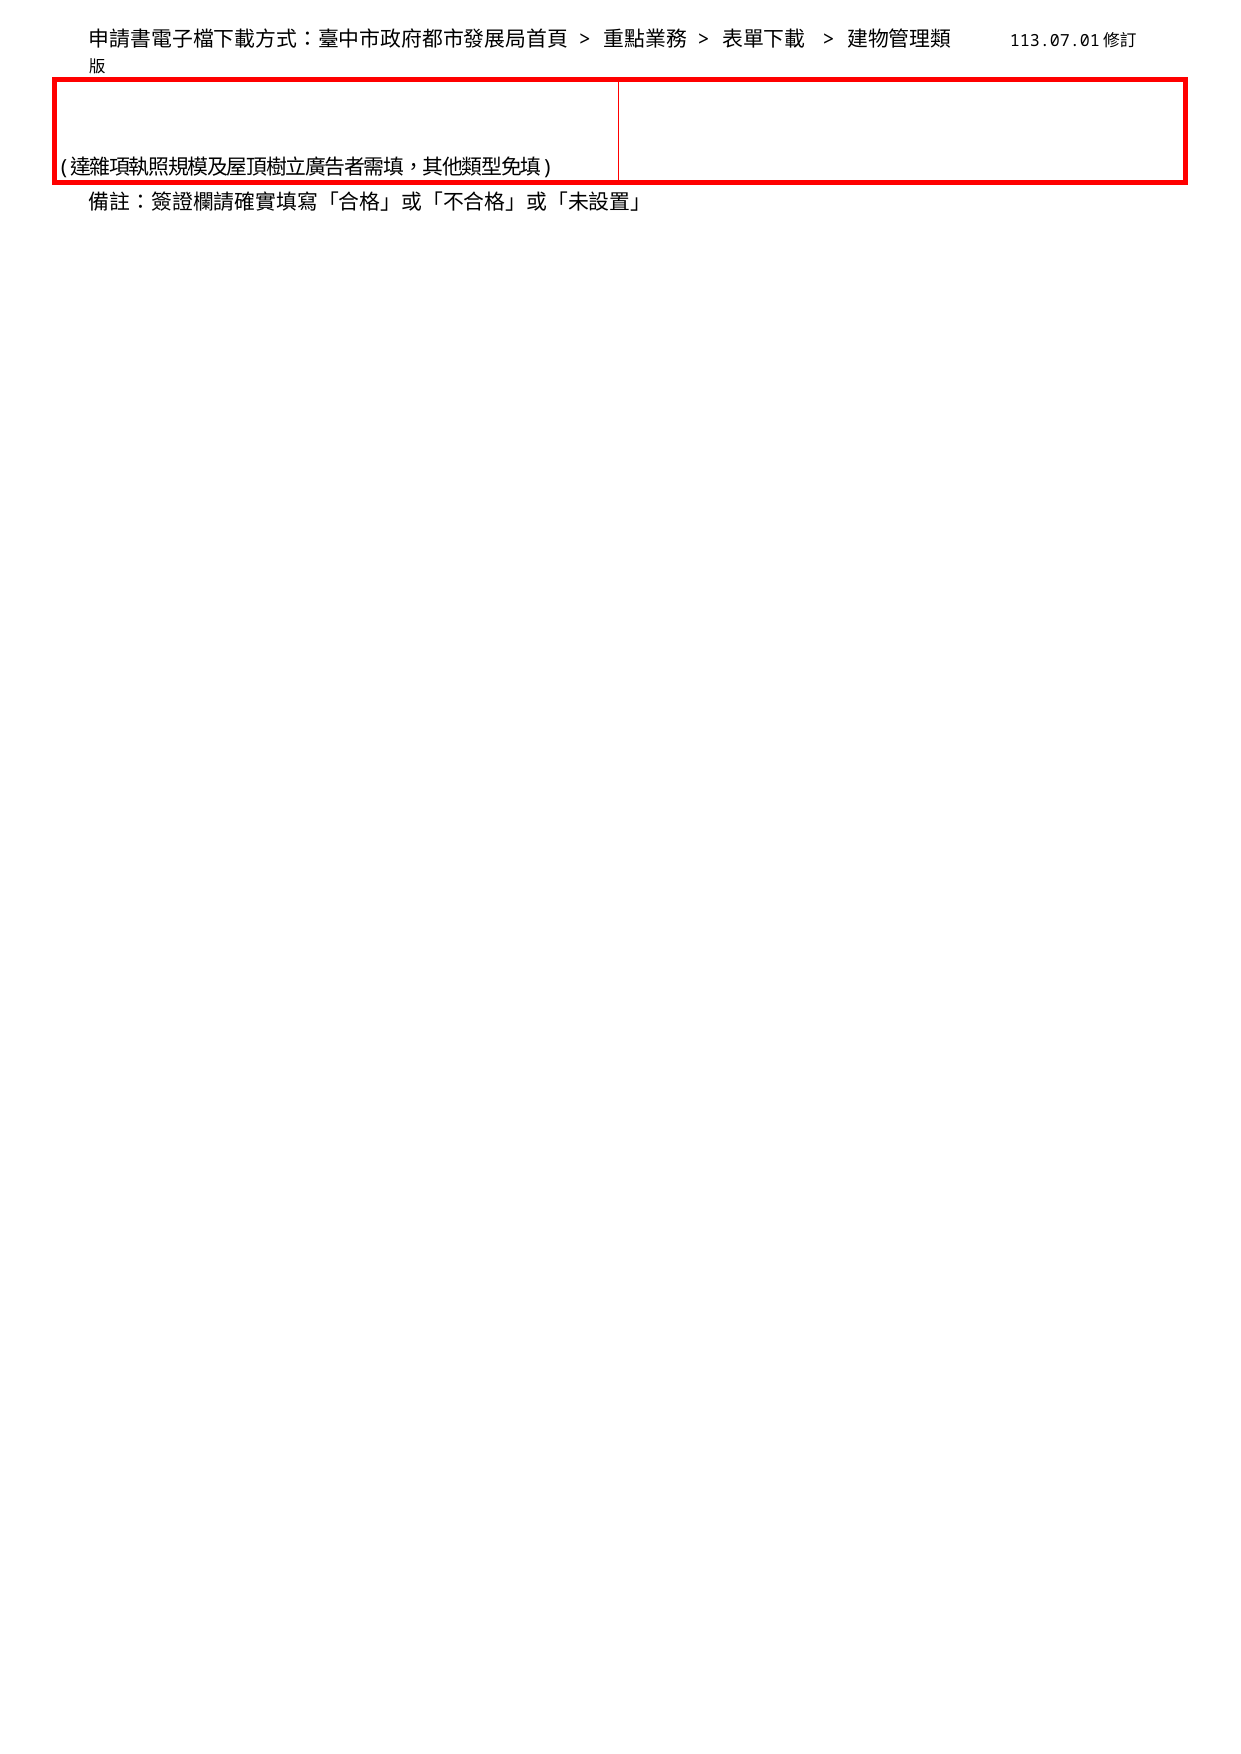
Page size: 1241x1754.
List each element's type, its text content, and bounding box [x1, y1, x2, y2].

table_cell [619, 82, 1183, 180]
text 備註：簽證欄請確實填寫「合格」或「不合格」或「未設置」 [89, 185, 1152, 215]
table_cell (達雜項執照規模及屋頂樹立廣告者需填，其他類型免填) [57, 82, 618, 180]
